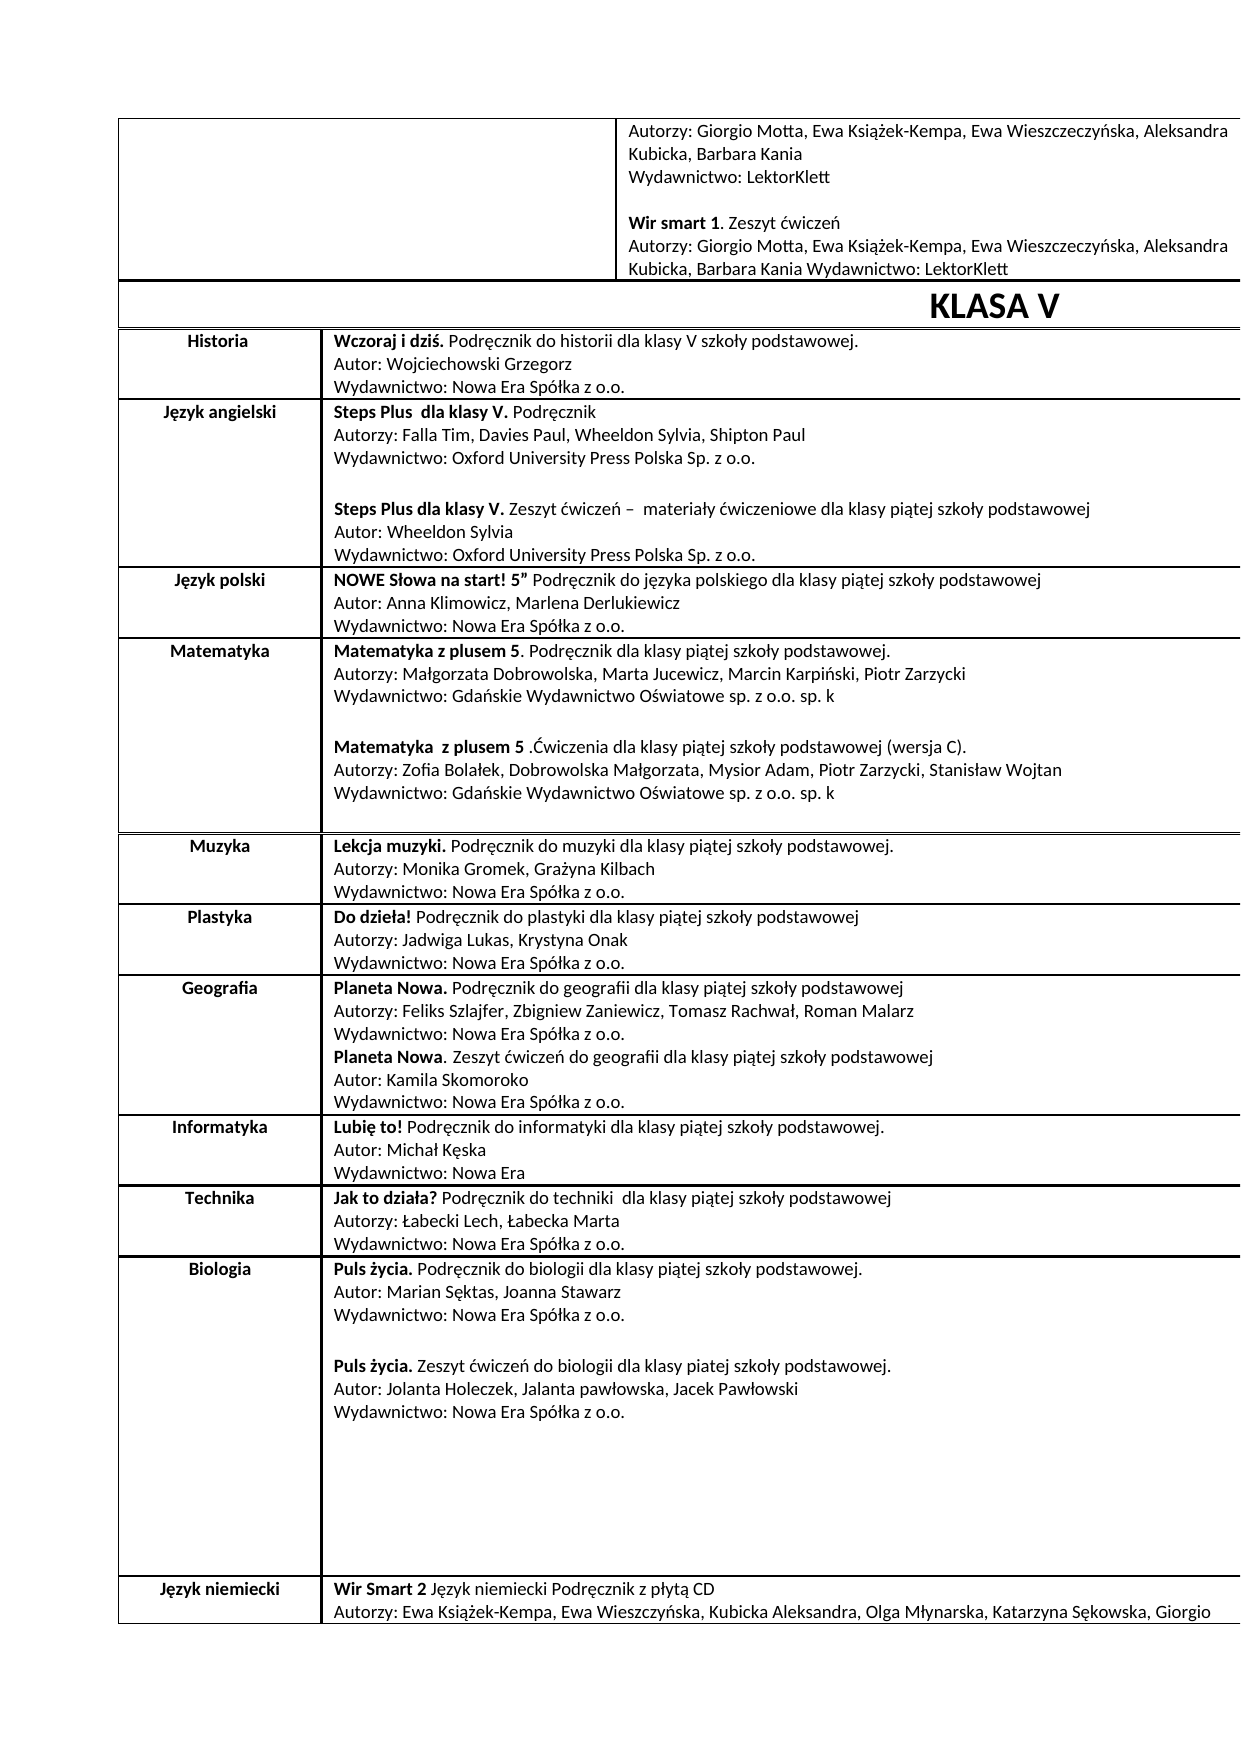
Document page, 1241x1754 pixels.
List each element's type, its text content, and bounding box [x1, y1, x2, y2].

table_cell Biologia [119, 1258, 320, 1575]
table_cell Planeta Nowa. Podręcznik do geografii dla klasy piątej szkoły podstawowej Autorzy: Feliks Szlajfer, Zbigniew Zaniewicz, Tomasz Rachwał, Roman Malarz Wydawnictwo: Nowa Era Spółka z o.o. Planeta Nowa. Zeszyt ćwiczeń do geografii dla klasy piątej szkoły podstawowej Autor: Kamila Skomoroko Wydawnictwo: Nowa Era Spółka z o.o. [323, 976, 1240, 1114]
table_cell Wczoraj i dziś. Podręcznik do historii dla klasy V szkoły podstawowej. Autor: Wojciechowski Grzegorz Wydawnictwo: Nowa Era Spółka z o.o. [323, 330, 1240, 398]
table_cell [119, 119, 615, 279]
table_cell Informatyka [119, 1116, 320, 1184]
table_cell Język angielski [119, 400, 320, 566]
table_cell Steps Plus dla klasy V. Podręcznik Autorzy: Falla Tim, Davies Paul, Wheeldon Sylvia, Shipton Paul Wydawnictwo: Oxford University Press Polska Sp. z o.o. Steps Plus dla klasy V. Zeszyt ćwiczeń – materiały ćwiczeniowe dla klasy piątej szkoły podstawowej Autor: Wheeldon Sylvia Wydawnictwo: Oxford University Press Polska Sp. z o.o. [323, 400, 1240, 566]
table_cell Matematyka [119, 639, 320, 832]
table_cell Matematyka z plusem 5. Podręcznik dla klasy piątej szkoły podstawowej. Autorzy: Małgorzata Dobrowolska, Marta Jucewicz, Marcin Karpiński, Piotr Zarzycki Wydawnictwo: Gdańskie Wydawnictwo Oświatowe sp. z o.o. sp. k Matematyka z plusem 5 .Ćwiczenia dla klasy piątej szkoły podstawowej (wersja C). Autorzy: Zofia Bolałek, Dobrowolska Małgorzata, Mysior Adam, Piotr Zarzycki, Stanisław Wojtan Wydawnictwo: Gdańskie Wydawnictwo Oświatowe sp. z o.o. sp. k [323, 639, 1240, 832]
table_cell Geografia [119, 976, 320, 1114]
table_cell Język polski [119, 568, 320, 637]
table_cell Muzyka [119, 835, 320, 903]
table_cell NOWE Słowa na start! 5” Podręcznik do języka polskiego dla klasy piątej szkoły podstawowej Autor: Anna Klimowicz, Marlena Derlukiewicz Wydawnictwo: Nowa Era Spółka z o.o. [323, 568, 1240, 637]
table_cell Technika [119, 1187, 320, 1255]
table_cell Do dzieła! Podręcznik do plastyki dla klasy piątej szkoły podstawowej Autorzy: Jadwiga Lukas, Krystyna Onak Wydawnictwo: Nowa Era Spółka z o.o. [323, 905, 1240, 974]
table_cell Wir Smart 2 Język niemiecki Podręcznik z płytą CD Autorzy: Ewa Książek-Kempa, Ewa Wieszczyńska, Kubicka Aleksandra, Olga Młynarska, Katarzyna Sękowska, Giorgio [323, 1577, 1240, 1623]
table_cell Język niemiecki [119, 1577, 320, 1623]
table_cell Autorzy: Giorgio Motta, Ewa Książek-Kempa, Ewa Wieszczeczyńska, Aleksandra Kubicka, Barbara Kania Wydawnictwo: LektorKlett Wir smart 1. Zeszyt ćwiczeń Autorzy: Giorgio Motta, Ewa Książek-Kempa, Ewa Wieszczeczyńska, Aleksandra Kubicka, Barbara Kania Wydawnictwo: LektorKlett [617, 119, 1240, 279]
table_cell Lekcja muzyki. Podręcznik do muzyki dla klasy piątej szkoły podstawowej. Autorzy: Monika Gromek, Grażyna Kilbach Wydawnictwo: Nowa Era Spółka z o.o. [323, 835, 1240, 903]
table_cell Historia [119, 330, 320, 398]
table_cell Lubię to! Podręcznik do informatyki dla klasy piątej szkoły podstawowej. Autor: Michał Kęska Wydawnictwo: Nowa Era [323, 1116, 1240, 1184]
table_cell Jak to działa? Podręcznik do techniki dla klasy piątej szkoły podstawowej Autorzy: Łabecki Lech, Łabecka Marta Wydawnictwo: Nowa Era Spółka z o.o. [323, 1187, 1240, 1255]
table_cell KLASA V [119, 282, 1240, 327]
table_cell Plastyka [119, 905, 320, 974]
table_cell Puls życia. Podręcznik do biologii dla klasy piątej szkoły podstawowej. Autor: Marian Sęktas, Joanna Stawarz Wydawnictwo: Nowa Era Spółka z o.o. Puls życia. Zeszyt ćwiczeń do biologii dla klasy piatej szkoły podstawowej. Autor: Jolanta Holeczek, Jalanta pawłowska, Jacek Pawłowski Wydawnictwo: Nowa Era Spółka z o.o. [323, 1258, 1240, 1575]
